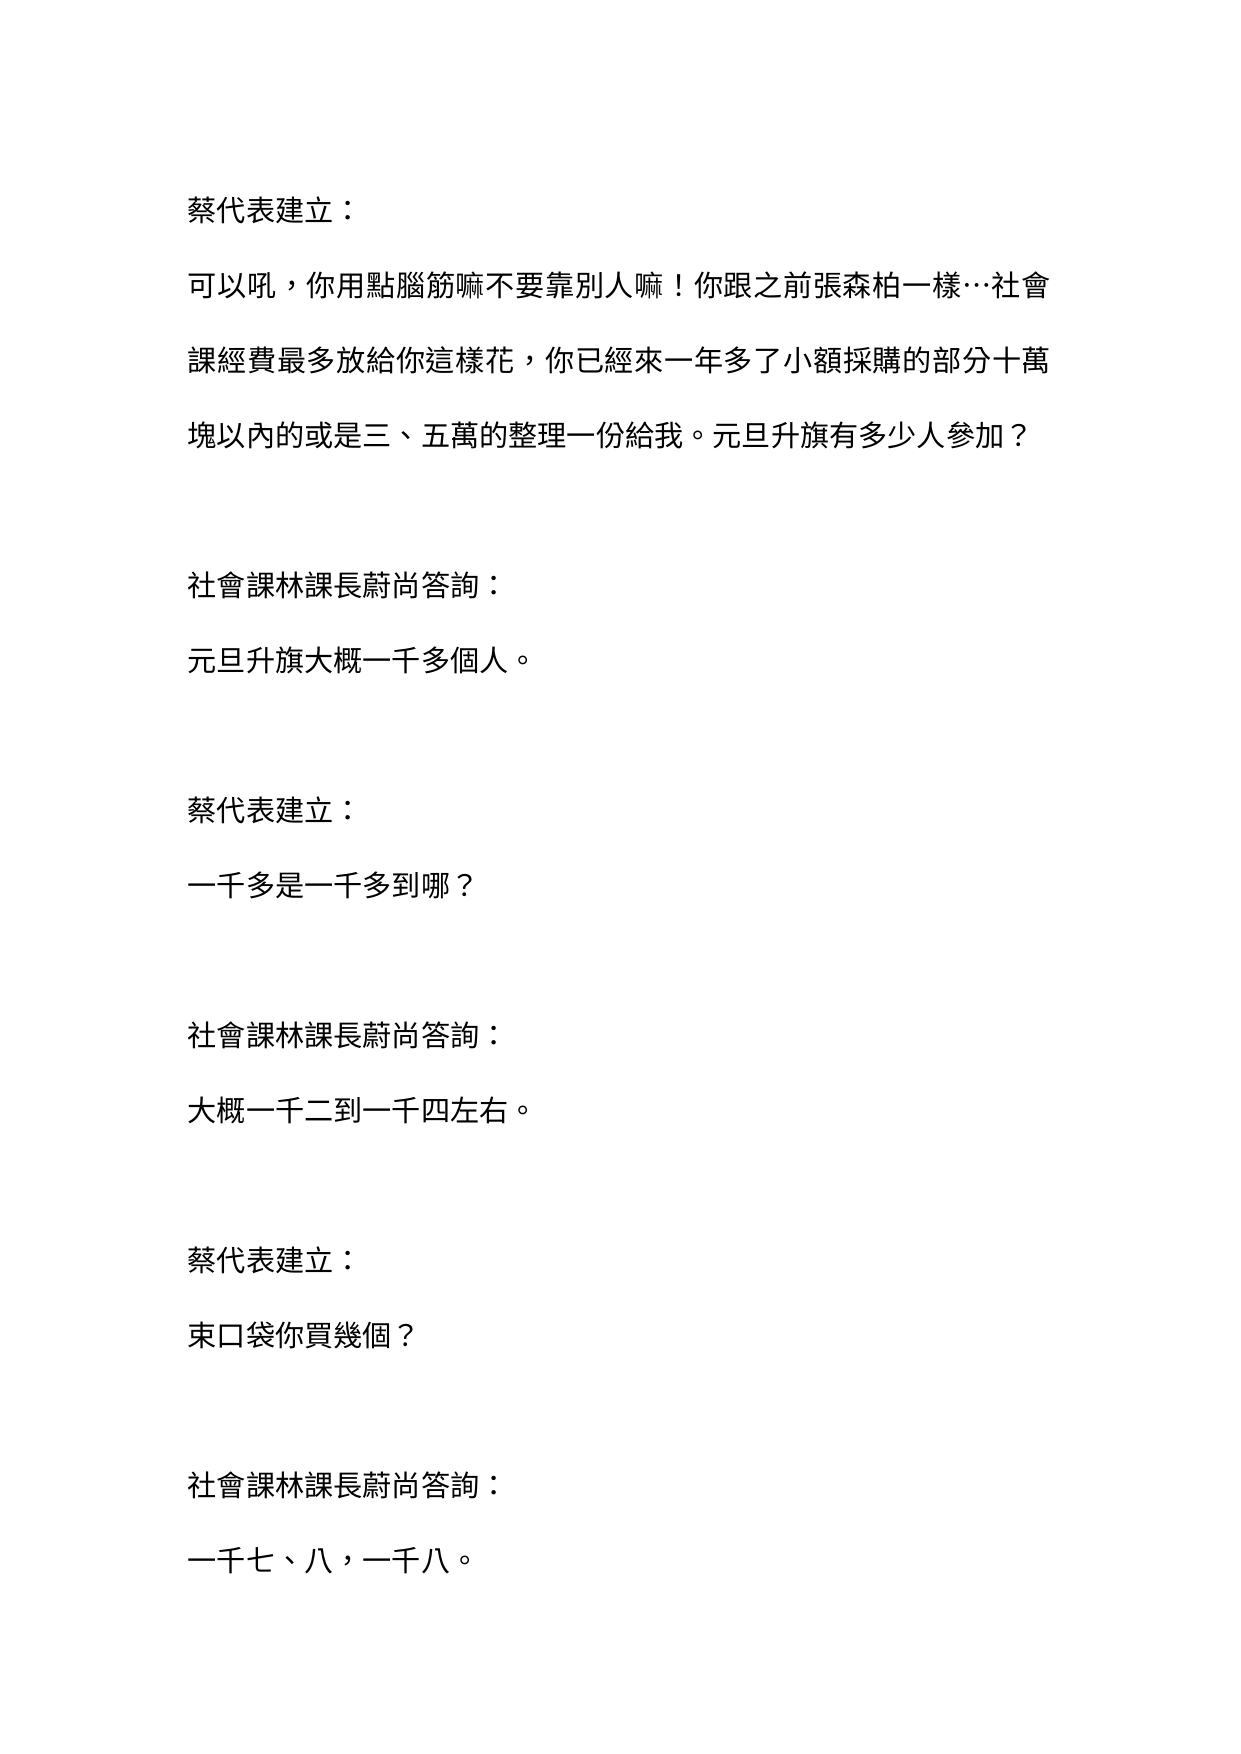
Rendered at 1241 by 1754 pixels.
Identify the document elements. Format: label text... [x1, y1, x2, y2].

text 社會課林課長蔚尚答詢： [187, 539, 1053, 614]
text 一千七、八，一千八。 [187, 1514, 1053, 1589]
text 元旦升旗大概一千多個人。 [187, 614, 1053, 689]
text 大概一千二到一千四左右。 [187, 1064, 1053, 1139]
text 社會課林課長蔚尚答詢： [187, 1439, 1053, 1514]
text 社會課林課長蔚尚答詢： [187, 989, 1053, 1064]
text 束口袋你買幾個？ [187, 1289, 1053, 1364]
text 蔡代表建立： [187, 764, 1053, 839]
text 可以吼，你用點腦筋嘛不要靠別人嘛！你跟之前張森柏一樣…社會課經費最多放給你這樣花，你已經來一年多了小額採購的部分十萬塊以內的或是三、五萬的整理一份給我。元旦升旗有多少人參加？ [187, 239, 1053, 464]
text 蔡代表建立： [187, 1214, 1053, 1289]
text 一千多是一千多到哪？ [187, 839, 1053, 914]
text 蔡代表建立： [187, 164, 1053, 239]
